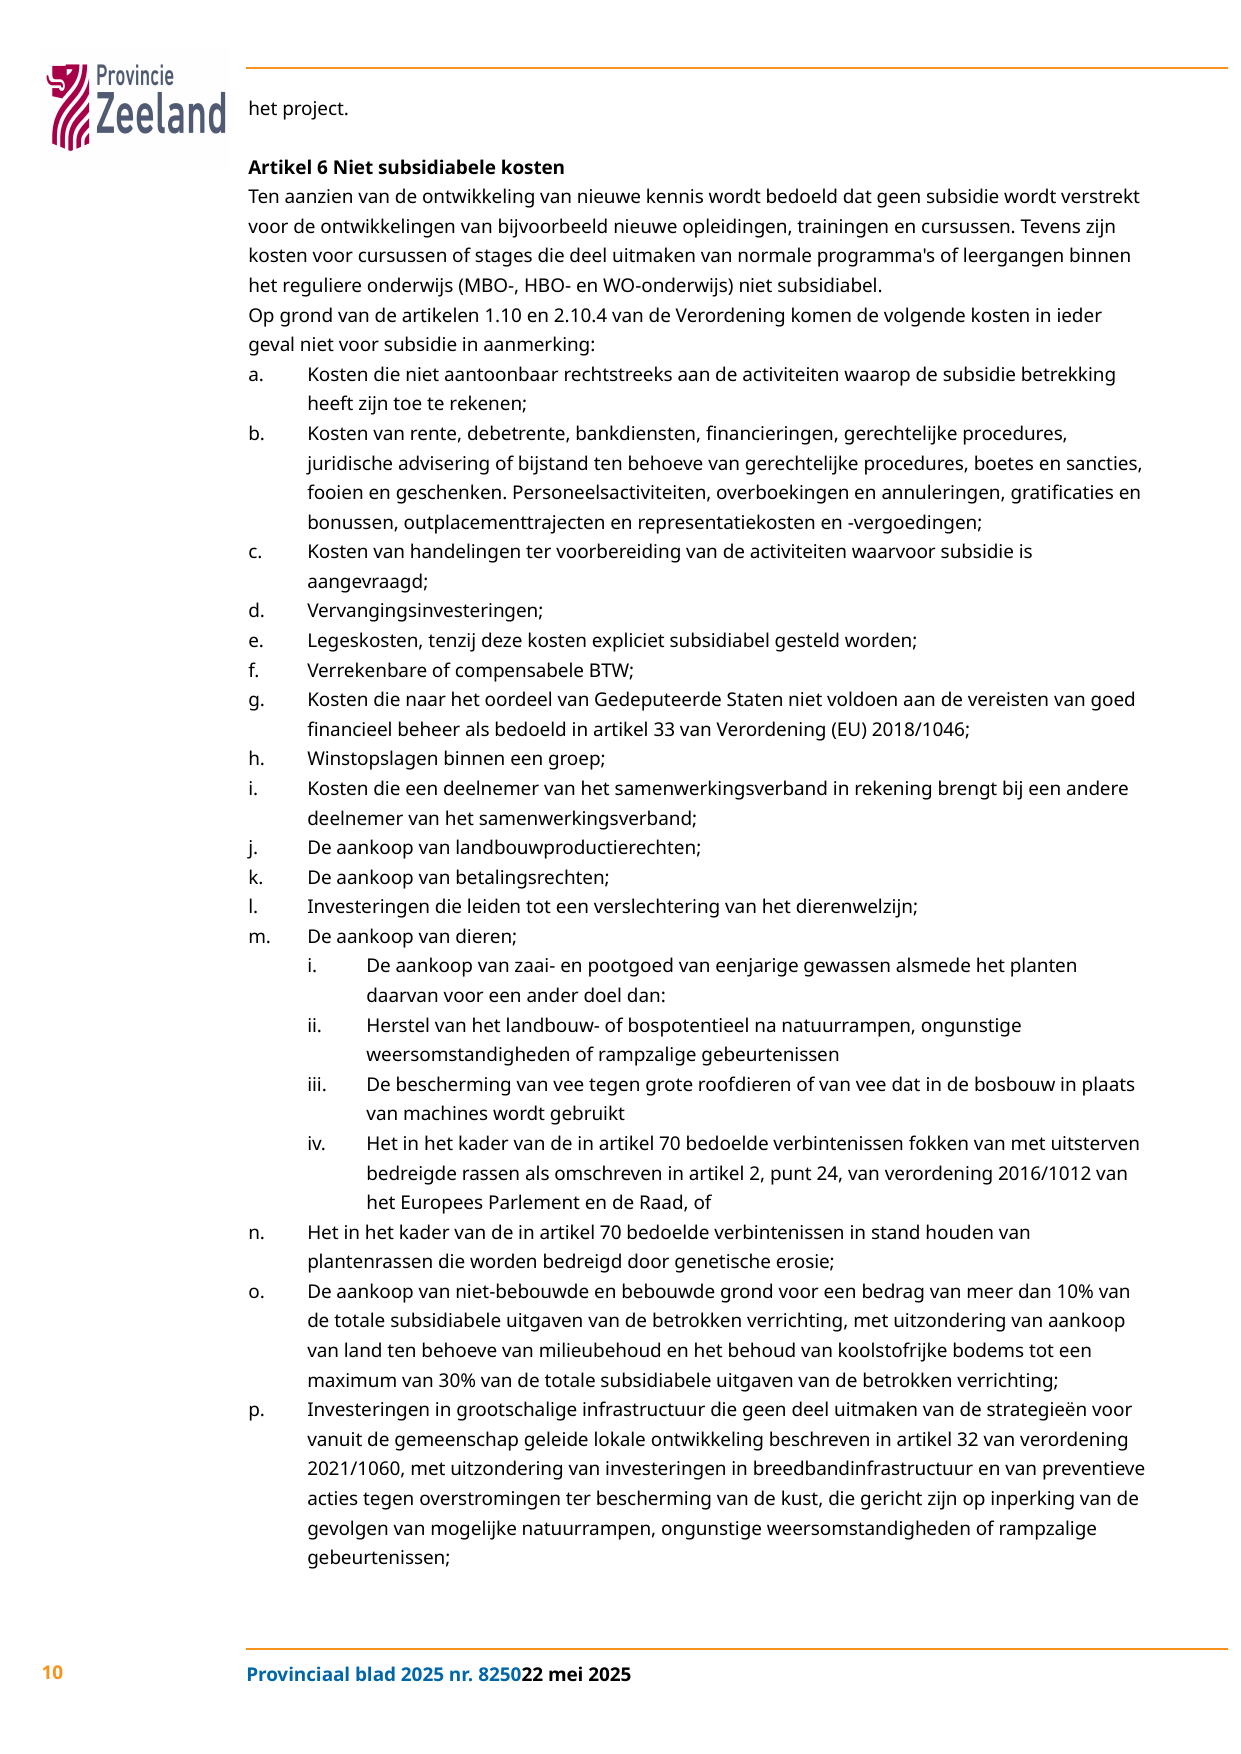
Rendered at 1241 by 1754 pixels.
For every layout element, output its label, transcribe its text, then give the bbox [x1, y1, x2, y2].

list De aankoop van landbouwproductierechten; [248, 834, 1152, 860]
text Artikel 6 Niet subsidiabele kosten [248, 154, 1152, 180]
list Herstel van het landbouw- of bospotentieel na natuurrampen, ongunstige weersomstandigheden of rampzalige gebeurtenissen [307, 1012, 1152, 1067]
picture [41, 47, 231, 172]
text Op grond van de artikelen 1.10 en 2.10.4 van de Verordening komen de volgende kosten in ieder geval niet voor subsidie in aanmerking: [248, 302, 1152, 357]
list Verrekenbare of compensabele BTW; [248, 657, 1152, 683]
list Kosten van rente, debetrente, bankdiensten, financieringen, gerechtelijke procedures, juridische advisering of bijstand ten behoeve van gerechtelijke procedures, boetes en sancties, fooien en geschenken. Personeelsactiviteiten, overboekingen en annuleringen, gratificaties en bonussen, outplacementtrajecten en representatiekosten en -vergoedingen; [248, 420, 1152, 535]
list Kosten die niet aantoonbaar rechtstreeks aan de activiteiten waarop de subsidie betrekking heeft zijn toe te rekenen; [248, 361, 1152, 416]
list De aankoop van betalingsrechten; [248, 864, 1152, 890]
text het project. [248, 95, 1152, 121]
list De aankoop van niet-bebouwde en bebouwde grond voor een bedrag van meer dan 10% van de totale subsidiabele uitgaven van de betrokken verrichting, met uitzondering van aankoop van land ten behoeve van milieubehoud en het behoud van koolstofrijke bodems tot een maximum van 30% van de totale subsidiabele uitgaven van de betrokken verrichting; [248, 1278, 1152, 1393]
list Investeringen die leiden tot een verslechtering van het dierenwelzijn; [248, 893, 1152, 919]
list Investeringen in grootschalige infrastructuur die geen deel uitmaken van de strategieën voor vanuit de gemeenschap geleide lokale ontwikkeling beschreven in artikel 32 van verordening 2021/1060, met uitzondering van investeringen in breedbandinfrastructuur en van preventieve acties tegen overstromingen ter bescherming van de kust, die gericht zijn op inperking van de gevolgen van mogelijke natuurrampen, ongunstige weersomstandigheden of rampzalige gebeurtenissen; [248, 1396, 1152, 1570]
list Het in het kader van de in artikel 70 bedoelde verbintenissen fokken van met uitsterven bedreigde rassen als omschreven in artikel 2, punt 24, van verordening 2016/1012 van het Europees Parlement en de Raad, of [307, 1130, 1152, 1215]
list Vervangingsinvesteringen; [248, 598, 1152, 623]
list Winstopslagen binnen een groep; [248, 746, 1152, 771]
list Kosten die naar het oordeel van Gedeputeerde Staten niet voldoen aan de vereisten van goed financieel beheer als bedoeld in artikel 33 van Verordening (EU) 2018/1046; [248, 686, 1152, 742]
list Het in het kader van de in artikel 70 bedoelde verbintenissen in stand houden van plantenrassen die worden bedreigd door genetische erosie; [248, 1219, 1152, 1274]
text Ten aanzien van de ontwikkeling van nieuwe kennis wordt bedoeld dat geen subsidie wordt verstrekt voor de ontwikkelingen van bijvoorbeeld nieuwe opleidingen, trainingen en cursussen. Tevens zijn kosten voor cursussen of stages die deel uitmaken van normale programma's of leergangen binnen het reguliere onderwijs (MBO-, HBO- en WO-onderwijs) niet subsidiabel. [248, 183, 1152, 298]
list Kosten die een deelnemer van het samenwerkingsverband in rekening brengt bij een andere deelnemer van het samenwerkingsverband; [248, 775, 1152, 831]
list Kosten van handelingen ter voorbereiding van de activiteiten waarvoor subsidie is aangevraagd; [248, 538, 1152, 594]
list De bescherming van vee tegen grote roofdieren of van vee dat in de bosbouw in plaats van machines wordt gebruikt [307, 1071, 1152, 1126]
list De aankoop van zaai- en pootgoed van eenjarige gewassen alsmede het planten daarvan voor een ander doel dan: [307, 953, 1152, 1008]
list Legeskosten, tenzij deze kosten expliciet subsidiabel gesteld worden; [248, 627, 1152, 653]
list De aankoop van dieren; [248, 923, 1152, 949]
